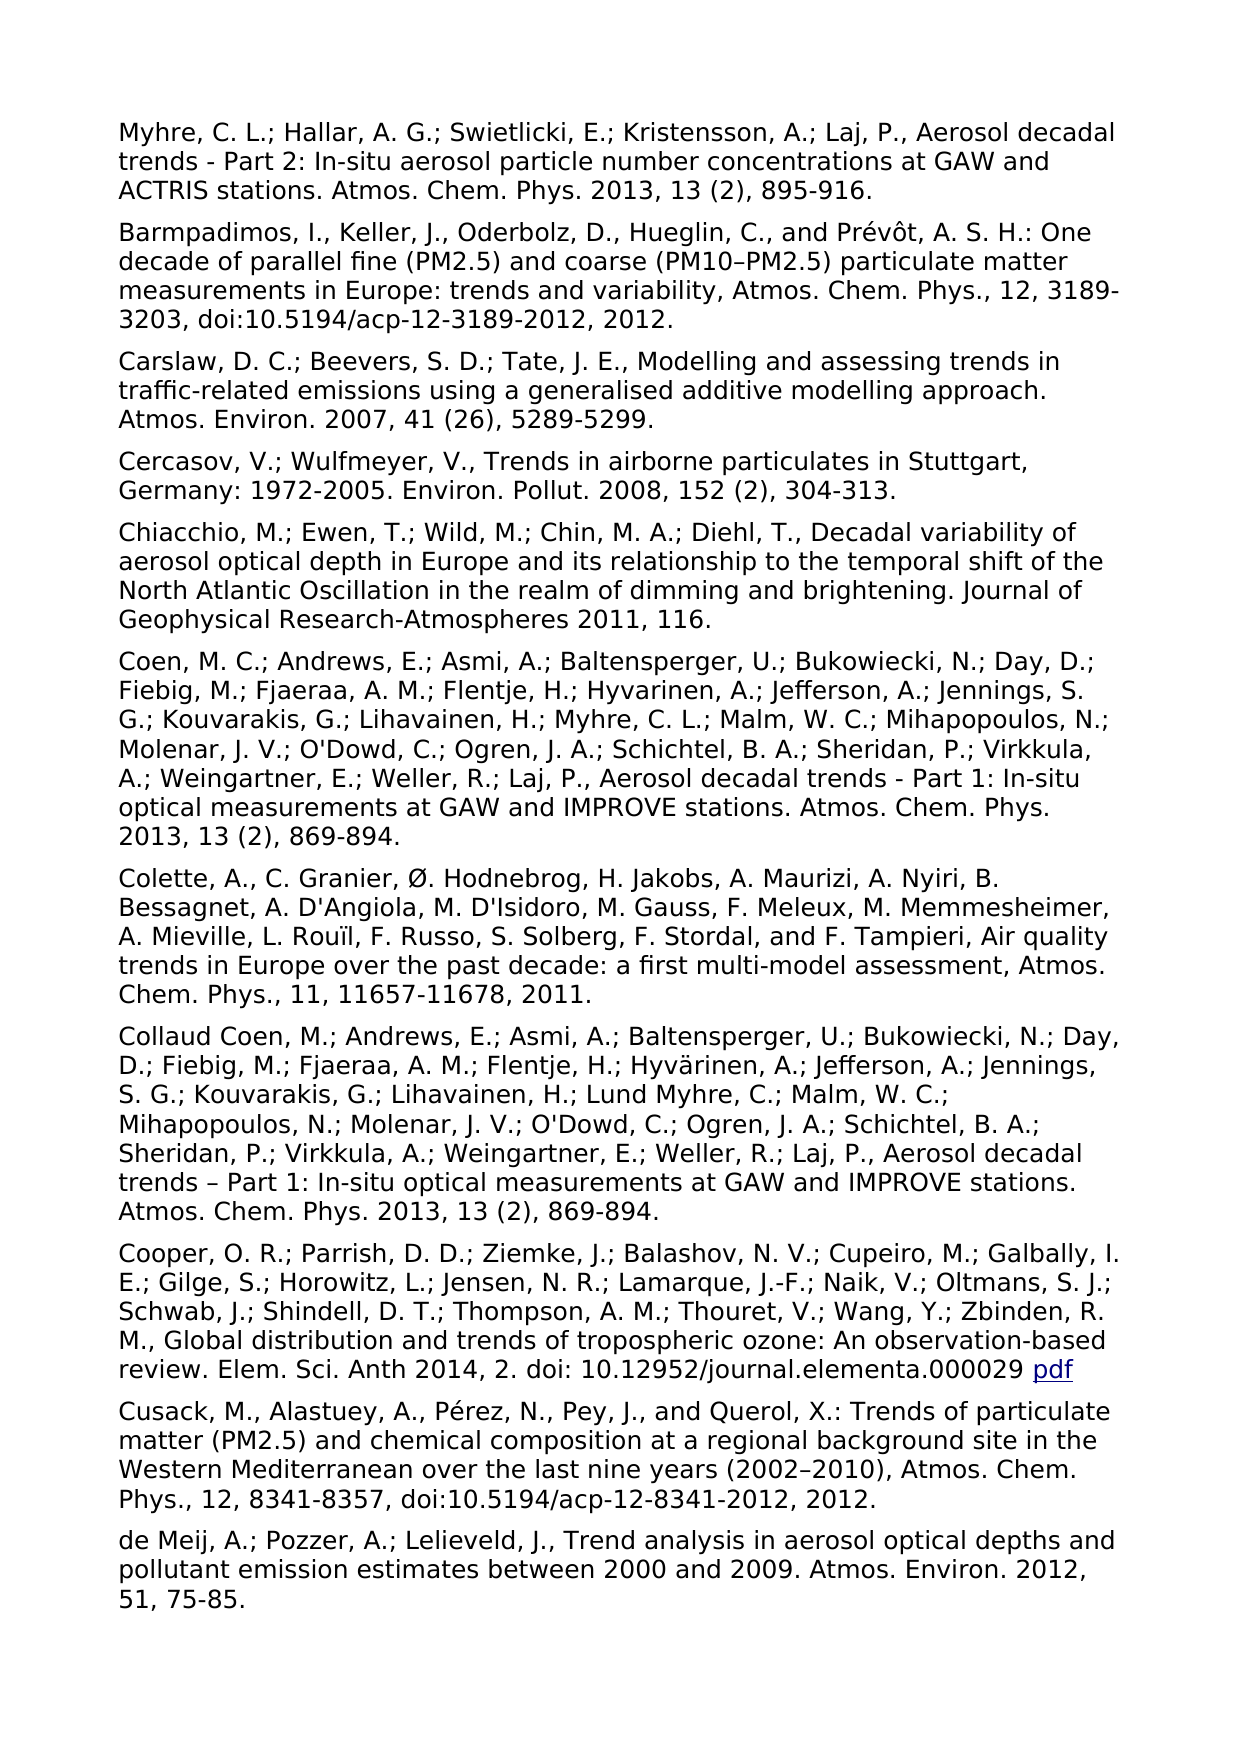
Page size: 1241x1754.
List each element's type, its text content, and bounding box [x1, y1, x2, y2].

text Collaud Coen, M.; Andrews, E.; Asmi, A.; Baltensperger, U.; Bukowiecki, N.; Day, D.; Fiebig, M.; Fjaeraa, A. M.; Flentje, H.; Hyvärinen, A.; Jefferson, A.; Jennings, S. G.; Kouvarakis, G.; Lihavainen, H.; Lund Myhre, C.; Malm, W. C.; Mihapopoulos, N.; Molenar, J. V.; O'Dowd, C.; Ogren, J. A.; Schichtel, B. A.; Sheridan, P.; Virkkula, A.; Weingartner, E.; Weller, R.; Laj, P., Aerosol decadal trends – Part 1: In-situ optical measurements at GAW and IMPROVE stations. Atmos. Chem. Phys. 2013, 13 (2), 869-894. [118, 1022, 1122, 1226]
text Myhre, C. L.; Hallar, A. G.; Swietlicki, E.; Kristensson, A.; Laj, P., Aerosol decadal trends - Part 2: In-situ aerosol particle number concentrations at GAW and ACTRIS stations. Atmos. Chem. Phys. 2013, 13 (2), 895-916. [118, 118, 1122, 206]
text Cercasov, V.; Wulfmeyer, V., Trends in airborne particulates in Stuttgart, Germany: 1972-2005. Environ. Pollut. 2008, 152 (2), 304-313. [118, 447, 1122, 506]
text Chiacchio, M.; Ewen, T.; Wild, M.; Chin, M. A.; Diehl, T., Decadal variability of aerosol optical depth in Europe and its relationship to the temporal shift of the North Atlantic Oscillation in the realm of dimming and brightening. Journal of Geophysical Research-Atmospheres 2011, 116. [118, 518, 1122, 635]
text Coen, M. C.; Andrews, E.; Asmi, A.; Baltensperger, U.; Bukowiecki, N.; Day, D.; Fiebig, M.; Fjaeraa, A. M.; Flentje, H.; Hyvarinen, A.; Jefferson, A.; Jennings, S. G.; Kouvarakis, G.; Lihavainen, H.; Myhre, C. L.; Malm, W. C.; Mihapopoulos, N.; Molenar, J. V.; O'Dowd, C.; Ogren, J. A.; Schichtel, B. A.; Sheridan, P.; Virkkula, A.; Weingartner, E.; Weller, R.; Laj, P., Aerosol decadal trends - Part 1: In-situ optical measurements at GAW and IMPROVE stations. Atmos. Chem. Phys. 2013, 13 (2), 869-894. [118, 647, 1122, 851]
text de Meij, A.; Pozzer, A.; Lelieveld, J., Trend analysis in aerosol optical depths and pollutant emission estimates between 2000 and 2009. Atmos. Environ. 2012, 51, 75-85. [118, 1526, 1122, 1614]
text Barmpadimos, I., Keller, J., Oderbolz, D., Hueglin, C., and Prévôt, A. S. H.: One decade of parallel fine (PM2.5) and coarse (PM10–PM2.5) particulate matter measurements in Europe: trends and variability, Atmos. Chem. Phys., 12, 3189-3203, doi:10.5194/acp-12-3189-2012, 2012. [118, 218, 1122, 335]
text Carslaw, D. C.; Beevers, S. D.; Tate, J. E., Modelling and assessing trends in traffic-related emissions using a generalised additive modelling approach. Atmos. Environ. 2007, 41 (26), 5289-5299. [118, 347, 1122, 435]
text Cusack, M., Alastuey, A., Pérez, N., Pey, J., and Querol, X.: Trends of particulate matter (PM2.5) and chemical composition at a regional background site in the Western Mediterranean over the last nine years (2002–2010), Atmos. Chem. Phys., 12, 8341-8357, doi:10.5194/acp-12-8341-2012, 2012. [118, 1397, 1122, 1514]
text Colette, A., C. Granier, Ø. Hodnebrog, H. Jakobs, A. Maurizi, A. Nyiri, B. Bessagnet, A. D'Angiola, M. D'Isidoro, M. Gauss, F. Meleux, M. Memmesheimer, A. Mieville, L. Rouïl, F. Russo, S. Solberg, F. Stordal, and F. Tampieri, Air quality trends in Europe over the past decade: a first multi-model assessment, Atmos. Chem. Phys., 11, 11657-11678, 2011. [118, 864, 1122, 1010]
text Cooper, O. R.; Parrish, D. D.; Ziemke, J.; Balashov, N. V.; Cupeiro, M.; Galbally, I. E.; Gilge, S.; Horowitz, L.; Jensen, N. R.; Lamarque, J.-F.; Naik, V.; Oltmans, S. J.; Schwab, J.; Shindell, D. T.; Thompson, A. M.; Thouret, V.; Wang, Y.; Zbinden, R. M., Global distribution and trends of tropospheric ozone: An observation-based review. Elem. Sci. Anth 2014, 2. doi: 10.12952/journal.elementa.000029 pdf [118, 1239, 1122, 1385]
